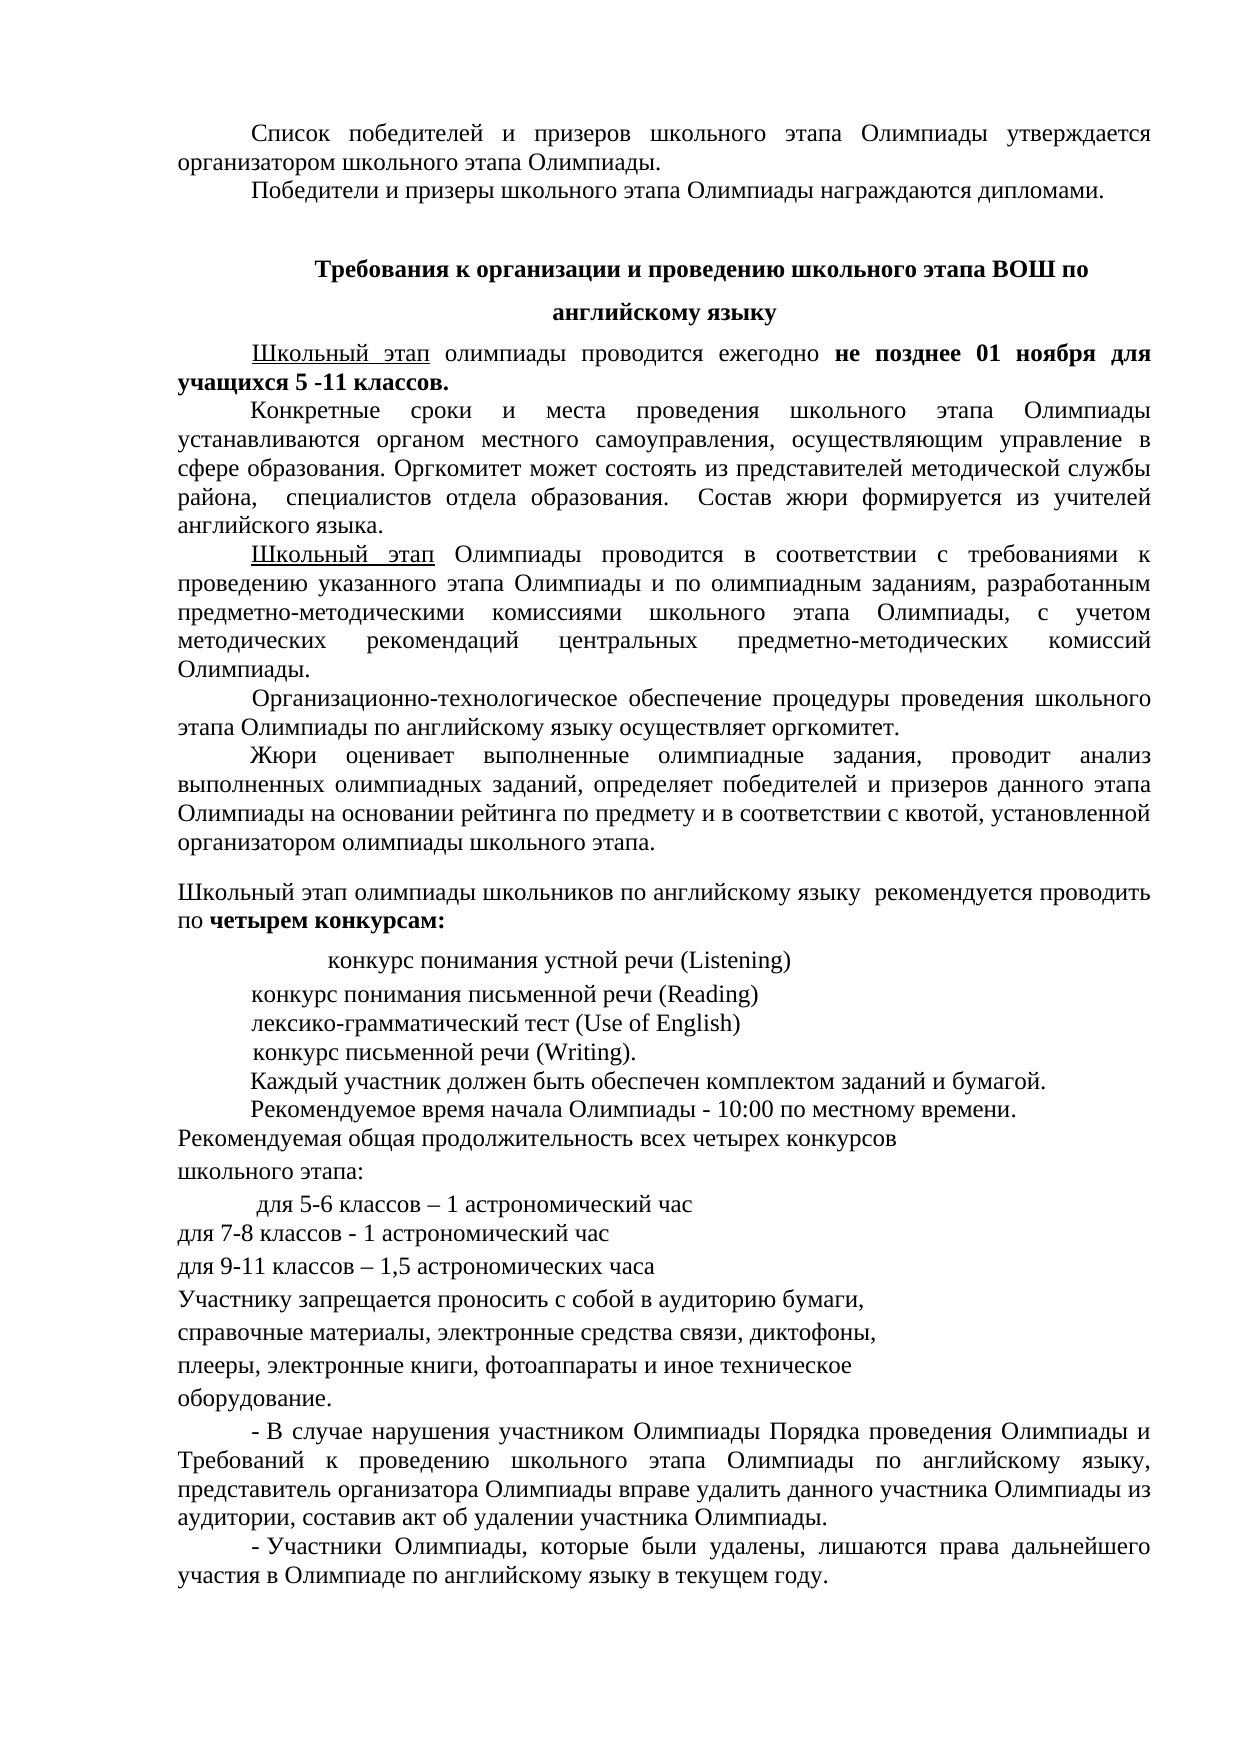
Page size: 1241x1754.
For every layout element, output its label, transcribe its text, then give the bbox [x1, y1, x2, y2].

text для 5-6 классов – 1 астрономический час [177, 1189, 1152, 1218]
text Каждый участник должен быть обеспечен комплектом заданий и бумагой. [177, 1066, 1152, 1094]
text Конкретные сроки и места проведения школьного этапа Олимпиады устанавливаются органом местного самоуправления, осуществляющим управление в сфере образования. Оргкомитет может состоять из представителей методической службы района, специалистов отдела образования. Состав жюри формируется из учителей английского языка. [177, 396, 1152, 539]
text Организационно-технологическое обеспечение процедуры проведения школьного этапа Олимпиады по английскому языку осуществляет оргкомитет. [177, 683, 1152, 741]
text конкурс понимания письменной речи (Reading) [177, 979, 1152, 1008]
text Участнику запрещается проносить с собой в аудиторию бумаги, справочные материалы, электронные средства связи, диктофоны, плееры, электронные книги, фотоаппараты и иное техническое оборудование. [177, 1284, 922, 1412]
text конкурс письменной речи (Writing). [253, 1037, 1152, 1066]
text лексико-грамматический тест (Use of English) [251, 1008, 1152, 1037]
text Школьный этап олимпиады проводится ежегодно не позднее 01 ноября для учащихся 5 -11 классов. [177, 338, 1152, 396]
text Школьный этап олимпиады школьников по английскому языку рекомендуется проводить по четырем конкурсам: [177, 877, 1152, 934]
text Школьный этап Олимпиады проводится в соответствии с требованиями к проведению указанного этапа Олимпиады и по олимпиадным заданиям, разработанным предметно-методическими комиссиями школьного этапа Олимпиады, с учетом методических рекомендаций центральных предметно-методических комиссий Олимпиады. [177, 539, 1152, 683]
text Список победителей и призеров школьного этапа Олимпиады утверждается организатором школьного этапа Олимпиады. [177, 118, 1152, 176]
text Жюри оценивает выполненные олимпиадные задания, проводит анализ выполненных олимпиадных заданий, определяет победителей и призеров данного этапа Олимпиады на основании рейтинга по предмету и в соответствии с квотой, установленной организатором олимпиады школьного этапа. [177, 741, 1152, 856]
list Участники Олимпиады, которые были удалены, лишаются права дальнейшего участия в Олимпиаде по английскому языку в текущем году. [177, 1531, 1152, 1589]
text для 9-11 классов – 1,5 астрономических часа [177, 1251, 922, 1280]
text для 7-8 классов - 1 астрономический час [177, 1218, 922, 1247]
list В случае нарушения участником Олимпиады Порядка проведения Олимпиады и Требований к проведению школьного этапа Олимпиады по английскому языку, представитель организатора Олимпиады вправе удалить данного участника Олимпиады из аудитории, составив акт об удалении участника Олимпиады. [177, 1416, 1152, 1531]
text Победители и призеры школьного этапа Олимпиады награждаются дипломами. [177, 176, 1152, 204]
text Требования к организации и проведению школьного этапа ВОШ по английскому языку [177, 243, 1152, 329]
text Рекомендуемое время начала Олимпиады - 10:00 по местному времени. [177, 1094, 1152, 1123]
text конкурс понимания устной речи (Listening) [253, 945, 1152, 974]
text Рекомендуемая общая продолжительность всех четырех конкурсов школьного этапа: [177, 1123, 922, 1185]
